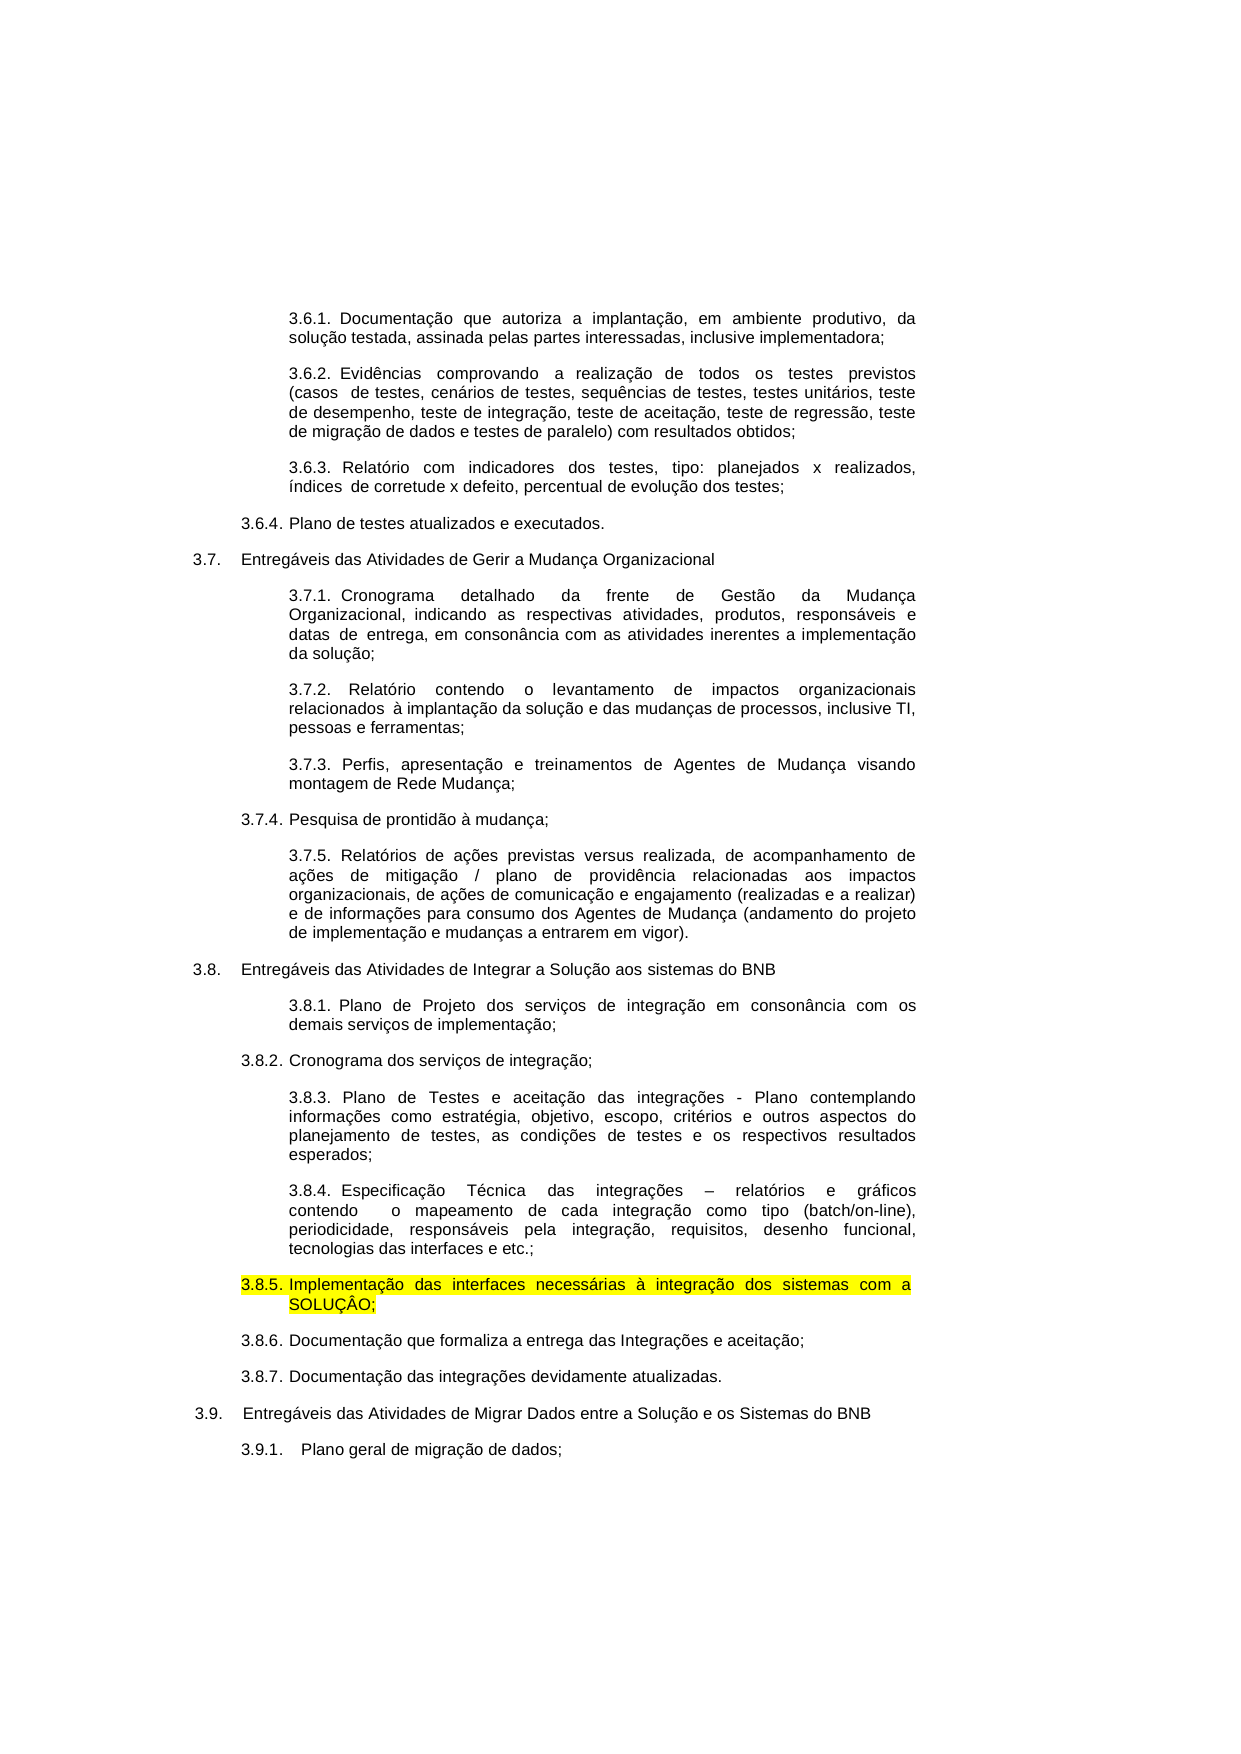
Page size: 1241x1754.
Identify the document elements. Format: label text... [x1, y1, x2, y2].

text 3.9. Entregáveis das Atividades de Migrar Dados entre a Solução e os Sistemas do BNB [189, 1404, 876, 1423]
text 3.8. Entregáveis das Atividades de Integrar a Solução aos sistemas do BNB [193, 959, 1065, 978]
text 3.6.2. Evidências comprovando a realização de todos os testes previstos (casos de testes, cenários de testes, sequências de testes, testes unitários, teste de desempenho, teste de integração, teste de aceitação, teste de regressão, teste de migração de dados e testes de paralelo) com resultados obtidos; [289, 364, 916, 441]
text 3.7.4. Pesquisa de prontidão à mudança; [241, 810, 1065, 829]
text SOLUÇÂO; [289, 1294, 1065, 1314]
text 3.7.1. Cronograma detalhado da frente de Gestão da Mudança Organizacional, indicando as respectivas atividades, produtos, responsáveis e datas de entrega, em consonância com as atividades inerentes a implementação da solução; [289, 586, 916, 663]
text 3.6.1. Documentação que autoriza a implantação, em ambiente produtivo, da solução testada, assinada pelas partes interessadas, inclusive implementadora; [289, 309, 916, 347]
text 3.8.5. Implementação das interfaces necessárias à integração dos sistemas com a [241, 1275, 1065, 1294]
text 3.6.3. Relatório com indicadores dos testes, tipo: planejados x realizados, índices de corretude x defeito, percentual de evolução dos testes; [289, 458, 916, 496]
text 3.7. Entregáveis das Atividades de Gerir a Mudança Organizacional [193, 550, 1065, 569]
text 3.8.1. Plano de Projeto dos serviços de integração em consonância com os demais serviços de implementação; [289, 996, 916, 1034]
text 3.7.5. Relatórios de ações previstas versus realizada, de acompanhamento de ações de mitigação / plano de providência relacionadas aos impactos organizacionais, de ações de comunicação e engajamento (realizadas e a realizar) e de informações para consumo dos Agentes de Mudança (andamento do projeto de implementação e mudanças a entrarem em vigor). [289, 846, 916, 942]
text 3.8.2. Cronograma dos serviços de integração; [241, 1051, 1065, 1070]
text 3.7.2. Relatório contendo o levantamento de impactos organizacionais relacionados à implantação da solução e das mudanças de processos, inclusive TI, pessoas e ferramentas; [289, 680, 916, 737]
text 3.8.6. Documentação que formaliza a entrega das Integrações e aceitação; [241, 1331, 1065, 1350]
text 3.8.3. Plano de Testes e aceitação das integrações - Plano contemplando informações como estratégia, objetivo, escopo, critérios e outros aspectos do planejamento de testes, as condições de testes e os respectivos resultados esperados; [289, 1087, 916, 1164]
text 3.8.7. Documentação das integrações devidamente atualizadas. [241, 1367, 1065, 1386]
text 3.7.3. Perfis, apresentação e treinamentos de Agentes de Mudança visando montagem de Rede Mudança; [289, 754, 916, 793]
text 3.6.4. Plano de testes atualizados e executados. [241, 513, 1065, 533]
text 3.9.1. Plano geral de migração de dados; [241, 1440, 1065, 1459]
text 3.8.4. Especificação Técnica das integrações – relatórios e gráficos contendo o mapeamento de cada integração como tipo (batch/on-line), periodicidade, responsáveis pela integração, requisitos, desenho funcional, tecnologias das interfaces e etc.; [289, 1181, 916, 1258]
